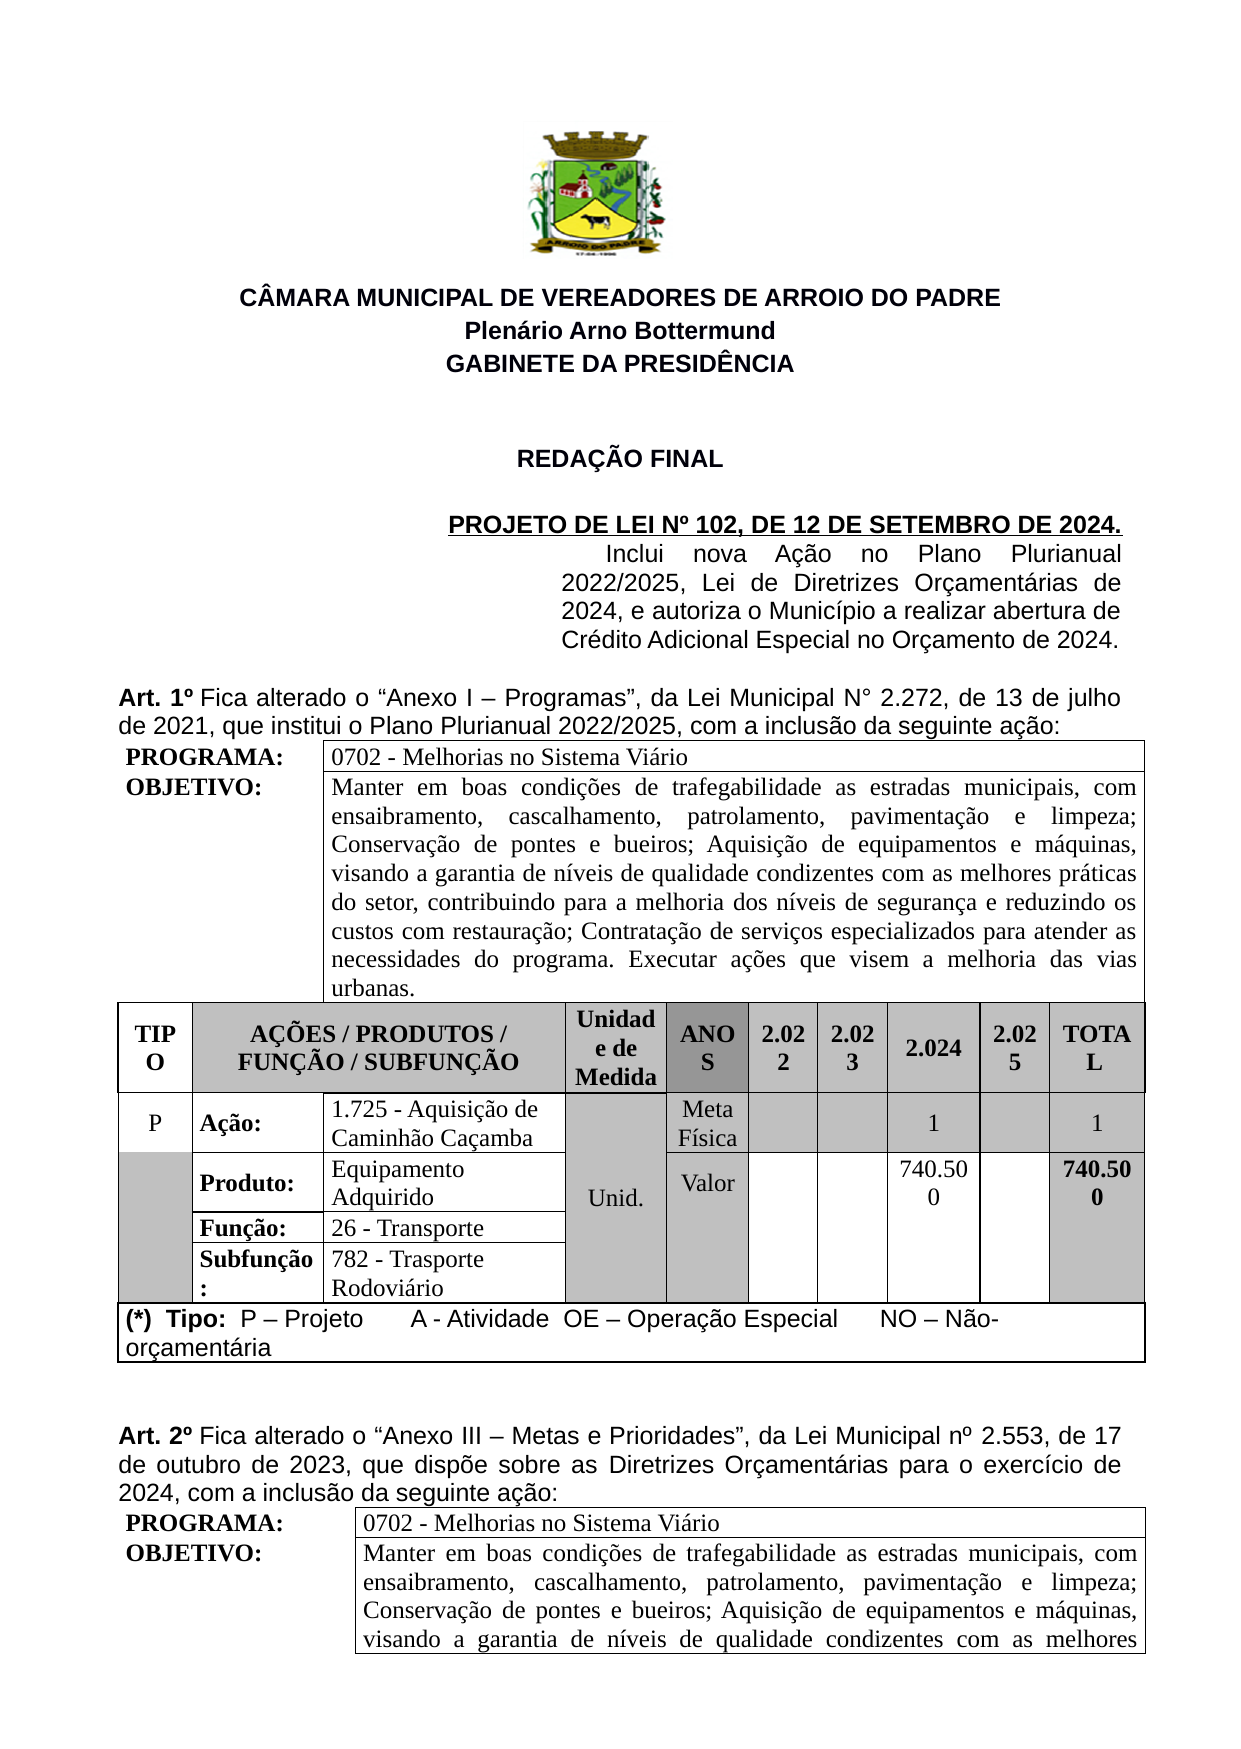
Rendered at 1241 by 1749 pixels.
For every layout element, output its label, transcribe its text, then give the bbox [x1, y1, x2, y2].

text Art. 2º Fica alterado o “Anexo III – Metas e Prioridades”, da Lei Municipal nº 2.553, de 17 de outubro de 2023, que dispõe sobre as Diretrizes Orçamentárias para o exercício de 2024, com a inclusão da seguinte ação: [118, 1421, 1122, 1507]
table_cell [818, 1242, 887, 1302]
table_header PROGRAMA: [118, 740, 323, 771]
table_cell OBJETIVO: [118, 771, 323, 801]
table_cell OBJETIVO: [118, 1537, 355, 1653]
table_cell Manter em boas condições de trafegabilidade as estradas municipais, com ensaibramento, cascalhamento, patrolamento, pavimentação e limpeza; Conservação de pontes e bueiros; Aquisição de equipamentos e máquinas, visando a garantia de níveis de qualidade condizentes com as melhores práticas do setor, contribuindo para a melhoria dos níveis de segurança e reduzindo os custos com restauração; Contratação de serviços especializados para atender as necessidades do programa. Executar ações que visem a melhoria das vias urbanas. [324, 772, 1144, 1002]
table_cell [749, 1242, 817, 1302]
table_cell [119, 1152, 192, 1211]
table_cell 26 - Transporte [324, 1212, 565, 1242]
table_cell (*) Tipo: P – Projeto A - Atividade OE – Operação Especial NO – Não-orçamentária [119, 1304, 1144, 1361]
table_cell Meta Física [667, 1093, 748, 1152]
table_cell [888, 1211, 979, 1242]
table_cell TIPO [119, 1003, 192, 1092]
table_cell AÇÕES / PRODUTOS / FUNÇÃO / SUBFUNÇÃO [193, 1003, 565, 1092]
table_cell 740.500 [888, 1153, 979, 1211]
table_cell [1050, 1242, 1144, 1302]
table_cell Função: [193, 1213, 323, 1242]
table_cell Valor [667, 1153, 748, 1211]
table_cell [1146, 1002, 1240, 1032]
text REDAÇÃO FINAL [118, 444, 1122, 473]
table_cell 1.725 - Aquisição de Caminhão Caçamba [324, 1094, 565, 1152]
table_cell [818, 1211, 887, 1242]
table_cell [818, 1153, 887, 1211]
table_cell [981, 1093, 1049, 1152]
table_cell P [119, 1093, 192, 1152]
table_cell [981, 1211, 1049, 1242]
table_header PROGRAMA: [118, 1507, 355, 1537]
table_cell 1 [888, 1093, 979, 1152]
table_cell [749, 1153, 817, 1211]
table_cell Unidade de Medida [566, 1003, 666, 1092]
text PROJETO DE LEI Nº 102, DE 12 DE SETEMBRO DE 2024. [118, 510, 1122, 539]
table_cell [749, 1093, 817, 1152]
table_cell [1145, 1152, 1240, 1211]
table_cell [749, 1211, 817, 1242]
table_cell Ação: [193, 1093, 323, 1152]
table_cell [1146, 1032, 1240, 1092]
table_cell [119, 1242, 192, 1302]
table_cell [1145, 771, 1240, 801]
table_cell 2.022 [749, 1003, 817, 1092]
table_cell 1 [1050, 1093, 1144, 1152]
table_cell Produto: [193, 1153, 323, 1211]
table_cell Subfunção: [193, 1243, 323, 1302]
table_cell [119, 1211, 192, 1242]
text Inclui nova Ação no Plano Plurianual 2022/2025, Lei de Diretrizes Orçamentárias de 2024, e autoriza o Município a realizar abertura de Crédito Adicional Especial no Orçamento de 2024. [561, 539, 1122, 654]
table_cell [818, 1093, 887, 1152]
text Art. 1º Fica alterado o “Anexo I – Programas”, da Lei Municipal N° 2.272, de 13 de julho de 2021, que institui o Plano Plurianual 2022/2025, com a inclusão da seguinte ação: [118, 654, 1122, 740]
table_cell [1050, 1211, 1144, 1242]
table_cell [1146, 1302, 1240, 1361]
table_cell [1145, 1242, 1240, 1302]
table_header 0702 - Melhorias no Sistema Viário [324, 741, 1144, 771]
table_cell [1145, 1092, 1240, 1152]
table_cell Equipamento Adquirido [324, 1153, 565, 1211]
table_cell [981, 1153, 1049, 1211]
table_cell Manter em boas condições de trafegabilidade as estradas municipais, com ensaibramento, cascalhamento, patrolamento, pavimentação e limpeza; Conservação de pontes e bueiros; Aquisição de equipamentos e máquinas, visando a garantia de níveis de qualidade condizentes com as melhores [356, 1538, 1145, 1653]
table_cell [888, 1242, 979, 1302]
table_cell 740.500 [1050, 1153, 1144, 1211]
table_header 0702 - Melhorias no Sistema Viário [356, 1508, 1145, 1537]
table_header [1145, 740, 1240, 771]
table_cell [192, 801, 323, 1002]
table_cell 2.023 [818, 1003, 887, 1092]
table_cell 2.025 [981, 1003, 1049, 1092]
table_cell [1145, 801, 1240, 1002]
table_cell Unid. [566, 1094, 666, 1302]
table_cell [667, 1211, 748, 1242]
table_cell 2.024 [888, 1003, 979, 1092]
table_cell [1145, 1211, 1240, 1242]
table_cell [118, 801, 192, 1002]
table_cell [667, 1242, 748, 1302]
table_cell 782 - Trasporte Rodoviário [324, 1243, 565, 1302]
table_cell ANOS [667, 1003, 748, 1092]
table_cell TOTAL [1050, 1003, 1144, 1092]
table_cell [981, 1242, 1049, 1302]
